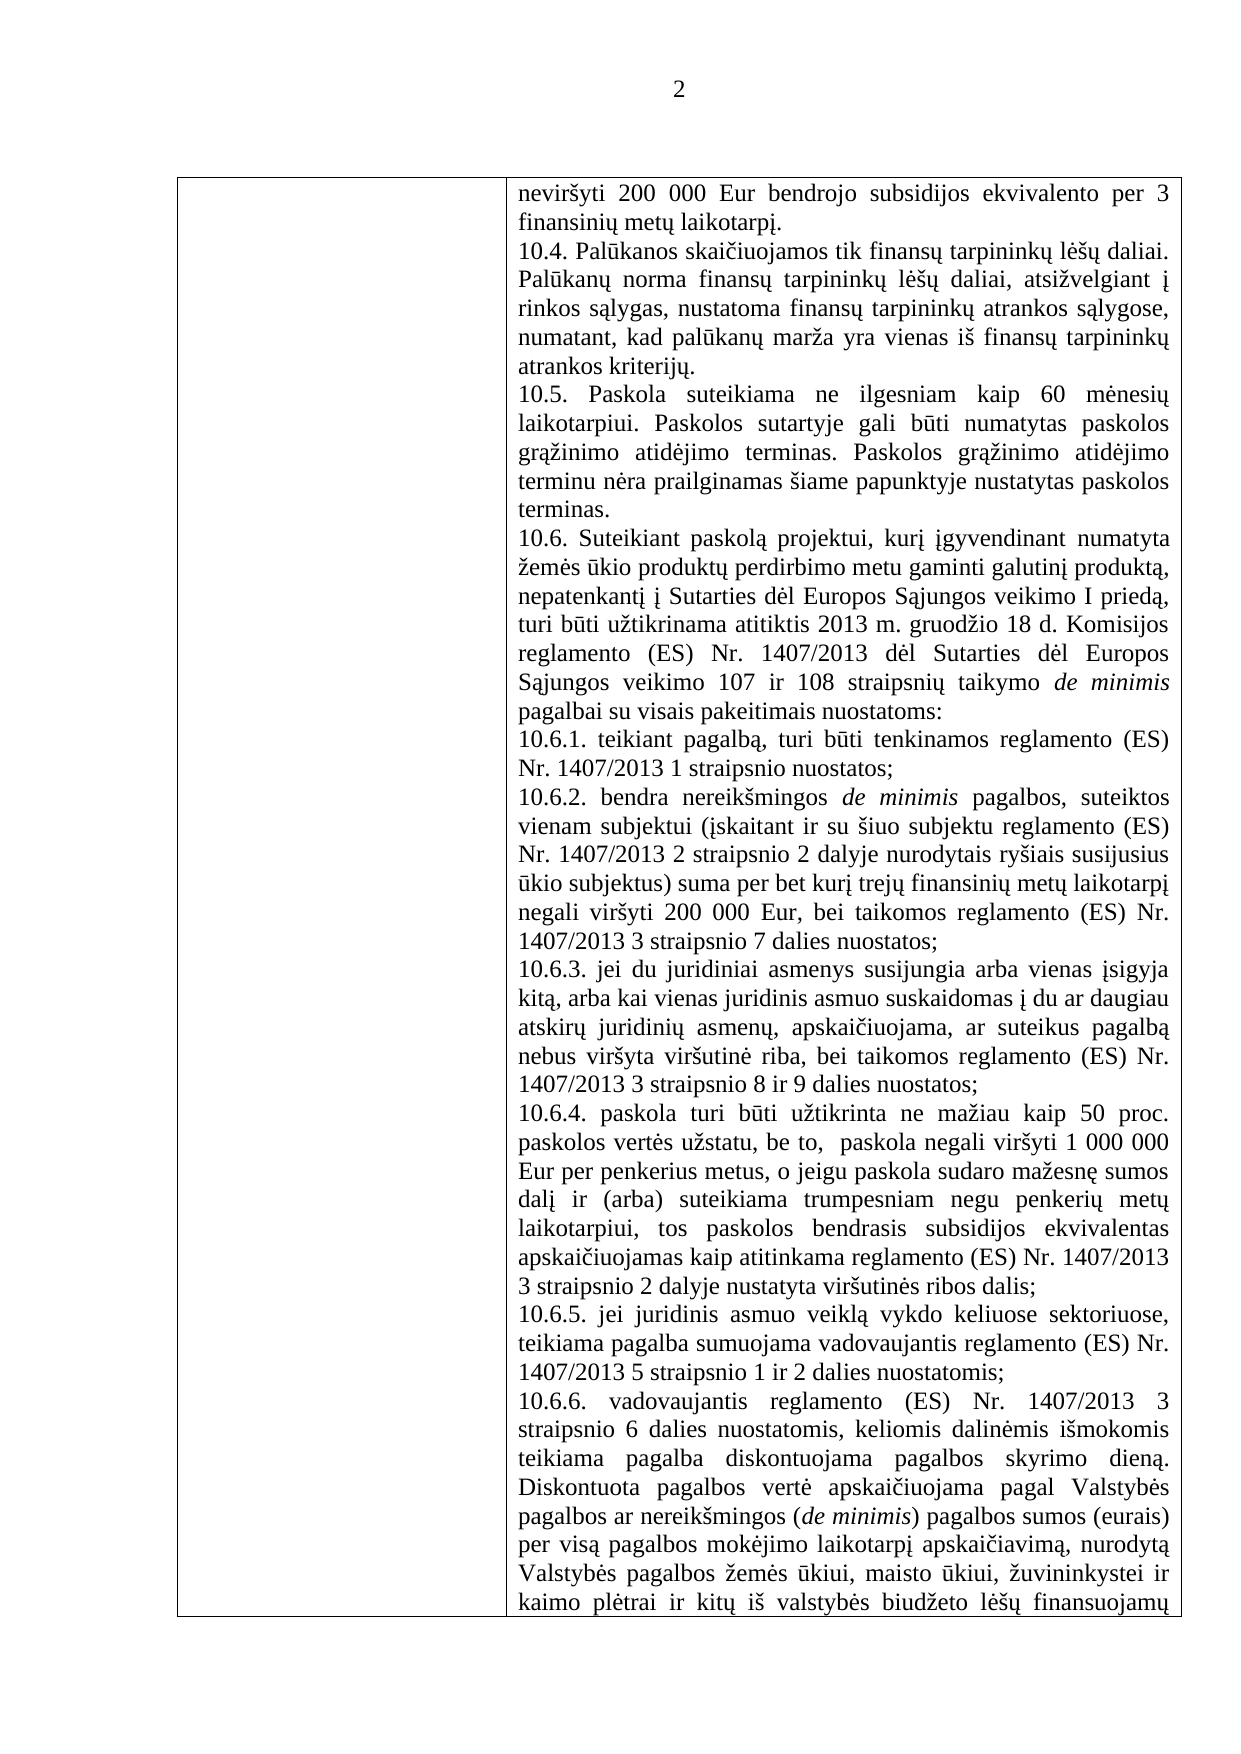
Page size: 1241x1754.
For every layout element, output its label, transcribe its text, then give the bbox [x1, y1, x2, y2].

table_header [178, 178, 506, 1616]
table_header neviršyti 200 000 Eur bendrojo subsidijos ekvivalento per 3 finansinių metų laikotarpį. 10.4. Palūkanos skaičiuojamos tik finansų tarpininkų lėšų daliai. Palūkanų norma finansų tarpininkų lėšų daliai, atsižvelgiant į rinkos sąlygas, nustatoma finansų tarpininkų atrankos sąlygose, numatant, kad palūkanų marža yra vienas iš finansų tarpininkų atrankos kriterijų. 10.5. Paskola suteikiama ne ilgesniam kaip 60 mėnesių laikotarpiui. Paskolos sutartyje gali būti numatytas paskolos grąžinimo atidėjimo terminas. Paskolos grąžinimo atidėjimo terminu nėra prailginamas šiame papunktyje nustatytas paskolos terminas. 10.6. Suteikiant paskolą projektui, kurį įgyvendinant numatyta žemės ūkio produktų perdirbimo metu gaminti galutinį produktą, nepatenkantį į Sutarties dėl Europos Sąjungos veikimo I priedą, turi būti užtikrinama atitiktis 2013 m. gruodžio 18 d. Komisijos reglamento (ES) Nr. 1407/2013 dėl Sutarties dėl Europos Sąjungos veikimo 107 ir 108 straipsnių taikymo de minimis pagalbai su visais pakeitimais nuostatoms: 10.6.1. teikiant pagalbą, turi būti tenkinamos reglamento (ES) Nr. 1407/2013 1 straipsnio nuostatos; 10.6.2. bendra nereikšmingos de minimis pagalbos, suteiktos vienam subjektui (įskaitant ir su šiuo subjektu reglamento (ES) Nr. 1407/2013 2 straipsnio 2 dalyje nurodytais ryšiais susijusius ūkio subjektus) suma per bet kurį trejų finansinių metų laikotarpį negali viršyti 200 000 Eur, bei taikomos reglamento (ES) Nr. 1407/2013 3 straipsnio 7 dalies nuostatos; 10.6.3. jei du juridiniai asmenys susijungia arba vienas įsigyja kitą, arba kai vienas juridinis asmuo suskaidomas į du ar daugiau atskirų juridinių asmenų, apskaičiuojama, ar suteikus pagalbą nebus viršyta viršutinė riba, bei taikomos reglamento (ES) Nr. 1407/2013 3 straipsnio 8 ir 9 dalies nuostatos; 10.6.4. paskola turi būti užtikrinta ne mažiau kaip 50 proc. paskolos vertės užstatu, be to, paskola negali viršyti 1 000 000 Eur per penkerius metus, o jeigu paskola sudaro mažesnę sumos dalį ir (arba) suteikiama trumpesniam negu penkerių metų laikotarpiui, tos paskolos bendrasis subsidijos ekvivalentas apskaičiuojamas kaip atitinkama reglamento (ES) Nr. 1407/2013 3 straipsnio 2 dalyje nustatyta viršutinės ribos dalis; 10.6.5. jei juridinis asmuo veiklą vykdo keliuose sektoriuose, teikiama pagalba sumuojama vadovaujantis reglamento (ES) Nr. 1407/2013 5 straipsnio 1 ir 2 dalies nuostatomis; 10.6.6. vadovaujantis reglamento (ES) Nr. 1407/2013 3 straipsnio 6 dalies nuostatomis, keliomis dalinėmis išmokomis teikiama pagalba diskontuojama pagalbos skyrimo dieną. Diskontuota pagalbos vertė apskaičiuojama pagal Valstybės pagalbos ar nereikšmingos (de minimis) pagalbos sumos (eurais) per visą pagalbos mokėjimo laikotarpį apskaičiavimą, nurodytą Valstybės pagalbos žemės ūkiui, maisto ūkiui, žuvininkystei ir kaimo plėtrai ir kitų iš valstybės biudžeto lėšų finansuojamų [507, 178, 1181, 1616]
